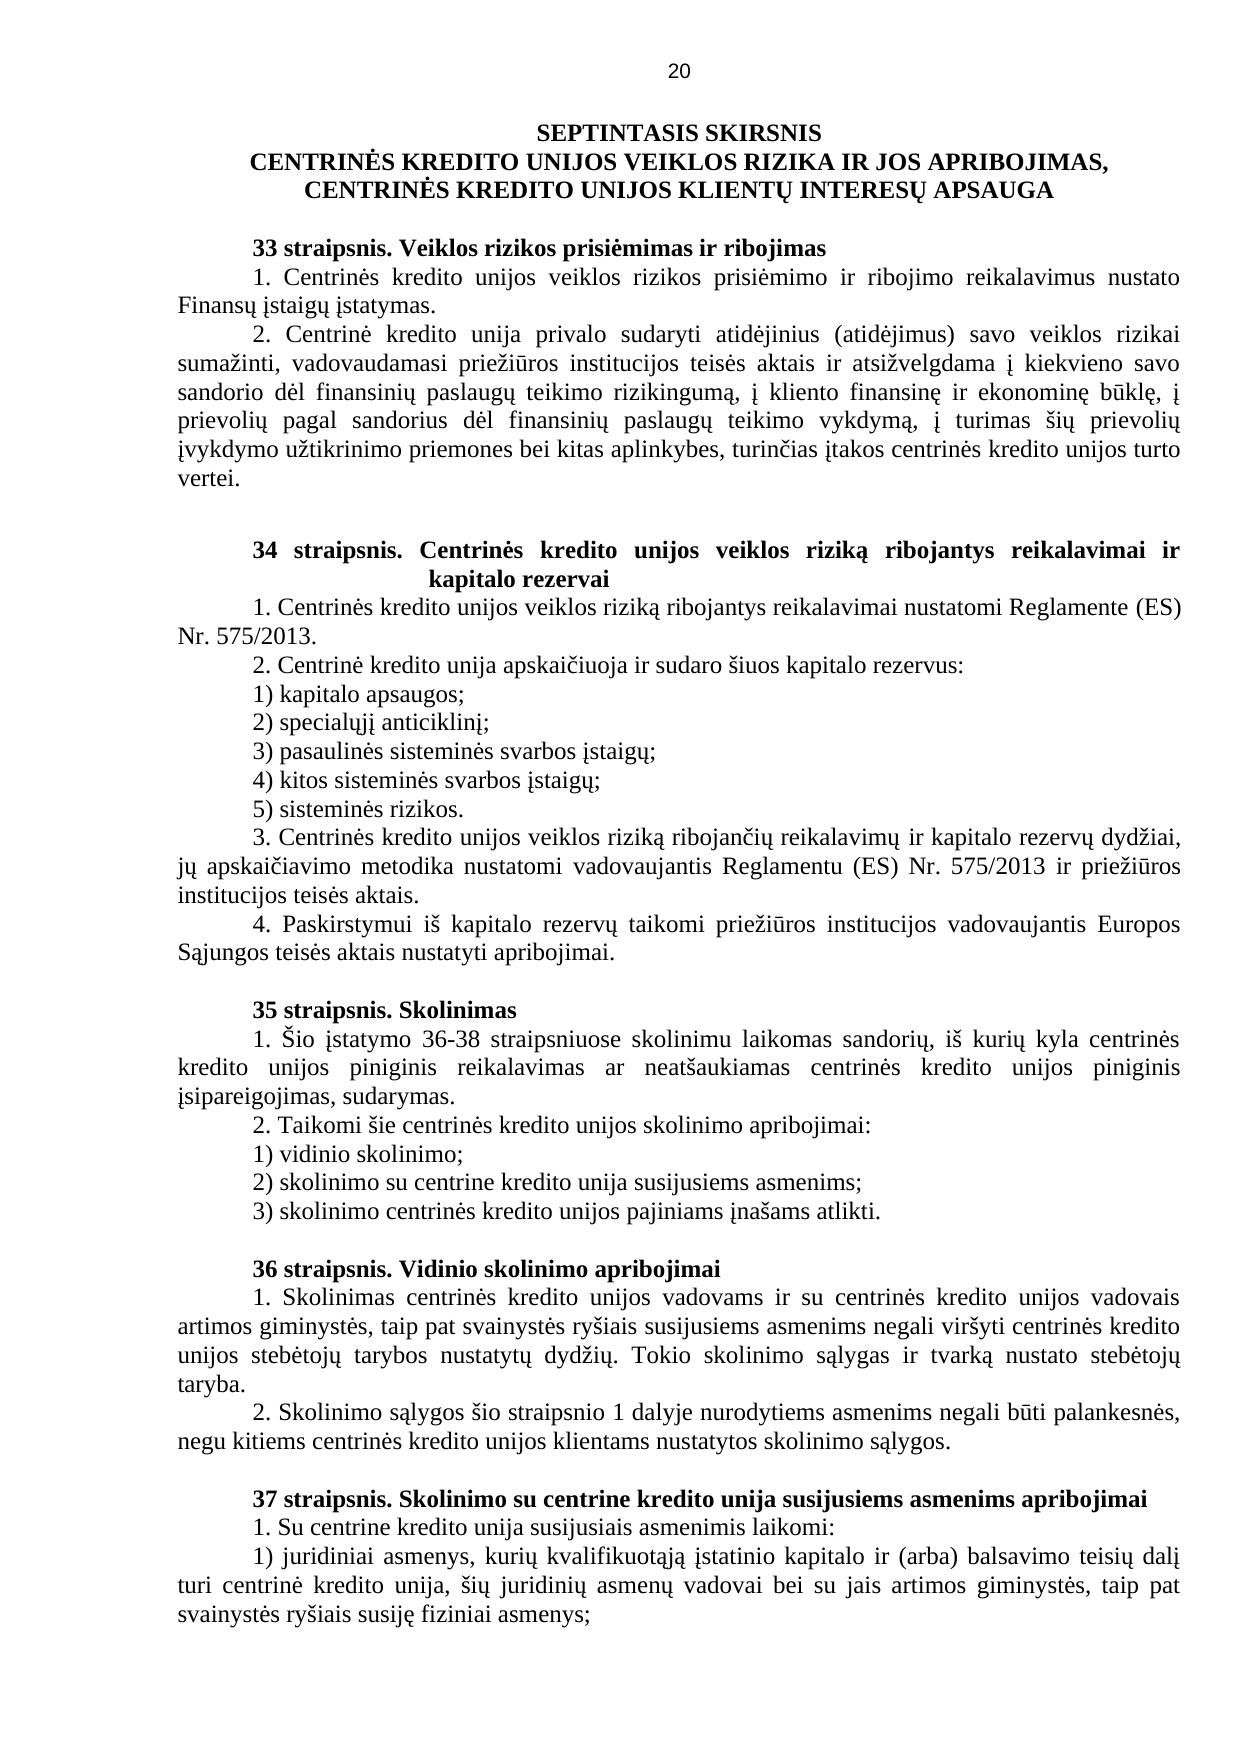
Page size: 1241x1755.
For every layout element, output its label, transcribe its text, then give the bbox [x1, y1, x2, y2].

text 1) vidinio skolinimo; [177, 1139, 1181, 1167]
text 34 straipsnis. Centrinės kredito unijos veiklos riziką ribojantys reikalavimai ir kapitalo rezervai [252, 535, 1181, 592]
text 4) kitos sisteminės svarbos įstaigų; [177, 765, 1181, 794]
text 33 straipsnis. Veiklos rizikos prisiėmimas ir ribojimas [252, 233, 1181, 262]
text 2. Centrinė kredito unija privalo sudaryti atidėjinius (atidėjimus) savo veiklos rizikai sumažinti, vadovaudamasi priežiūros institucijos teisės aktais ir atsižvelgdama į kiekvieno savo sandorio dėl finansinių paslaugų teikimo rizikingumą, į kliento finansinę ir ekonominę būklę, į prievolių pagal sandorius dėl finansinių paslaugų teikimo vykdymą, į turimas šių prievolių įvykdymo užtikrinimo priemones bei kitas aplinkybes, turinčias įtakos centrinės kredito unijos turto vertei. [177, 319, 1181, 492]
text 1. Centrinės kredito unijos veiklos riziką ribojantys reikalavimai nustatomi Reglamente (ES) Nr. 575/2013. [177, 592, 1181, 650]
text 36 straipsnis. Vidinio skolinimo apribojimai [252, 1254, 1181, 1282]
text 1. Šio įstatymo 36-38 straipsniuose skolinimu laikomas sandorių, iš kurių kyla centrinės kredito unijos piniginis reikalavimas ar neatšaukiamas centrinės kredito unijos piniginis įsipareigojimas, sudarymas. [177, 1024, 1181, 1110]
text 2) skolinimo su centrine kredito unija susijusiems asmenims; [177, 1167, 1181, 1196]
text 3) skolinimo centrinės kredito unijos pajiniams įnašams atlikti. [177, 1196, 1181, 1225]
text 3) pasaulinės sisteminės svarbos įstaigų; [177, 736, 1181, 765]
text 2. Centrinė kredito unija apskaičiuoja ir sudaro šiuos kapitalo rezervus: [177, 650, 1181, 679]
text 5) sisteminės rizikos. [177, 794, 1181, 822]
text 2. Skolinimo sąlygos šio straipsnio 1 dalyje nurodytiems asmenims negali būti palankesnės, negu kitiems centrinės kredito unijos klientams nustatytos skolinimo sąlygos. [177, 1397, 1181, 1455]
text 37 straipsnis. Skolinimo su centrine kredito unija susijusiems asmenims apribojimai [252, 1484, 1181, 1512]
text 1) juridiniai asmenys, kurių kvalifikuotąją įstatinio kapitalo ir (arba) balsavimo teisių dalį turi centrinė kredito unija, šių juridinių asmenų vadovai bei su jais artimos giminystės, taip pat svainystės ryšiais susiję fiziniai asmenys; [177, 1541, 1181, 1627]
text 2. Taikomi šie centrinės kredito unijos skolinimo apribojimai: [177, 1110, 1181, 1139]
text 4. Paskirstymui iš kapitalo rezervų taikomi priežiūros institucijos vadovaujantis Europos Sąjungos teisės aktais nustatyti apribojimai. [177, 909, 1181, 966]
text CENTRINĖS KREDITO UNIJOS VEIKLOS RIZIKA IR JOS APRIBOJIMAS, CENTRINĖS KREDITO UNIJOS KLIENTŲ INTERESŲ APSAUGA [177, 147, 1181, 204]
text 1. Centrinės kredito unijos veiklos rizikos prisiėmimo ir ribojimo reikalavimus nustato Finansų įstaigų įstatymas. [177, 262, 1181, 319]
text 1. Skolinimas centrinės kredito unijos vadovams ir su centrinės kredito unijos vadovais artimos giminystės, taip pat svainystės ryšiais susijusiems asmenims negali viršyti centrinės kredito unijos stebėtojų tarybos nustatytų dydžių. Tokio skolinimo sąlygas ir tvarką nustato stebėtojų taryba. [177, 1282, 1181, 1397]
text 35 straipsnis. Skolinimas [252, 995, 1181, 1024]
text 1. Su centrine kredito unija susijusiais asmenimis laikomi: [177, 1512, 1181, 1541]
text SEPTINTASIS SKIRSNIS [177, 118, 1181, 147]
text 3. Centrinės kredito unijos veiklos riziką ribojančių reikalavimų ir kapitalo rezervų dydžiai, jų apskaičiavimo metodika nustatomi vadovaujantis Reglamentu (ES) Nr. 575/2013 ir priežiūros institucijos teisės aktais. [177, 822, 1181, 909]
text 1) kapitalo apsaugos; [177, 679, 1181, 707]
text 2) specialųjį anticiklinį; [177, 707, 1181, 736]
